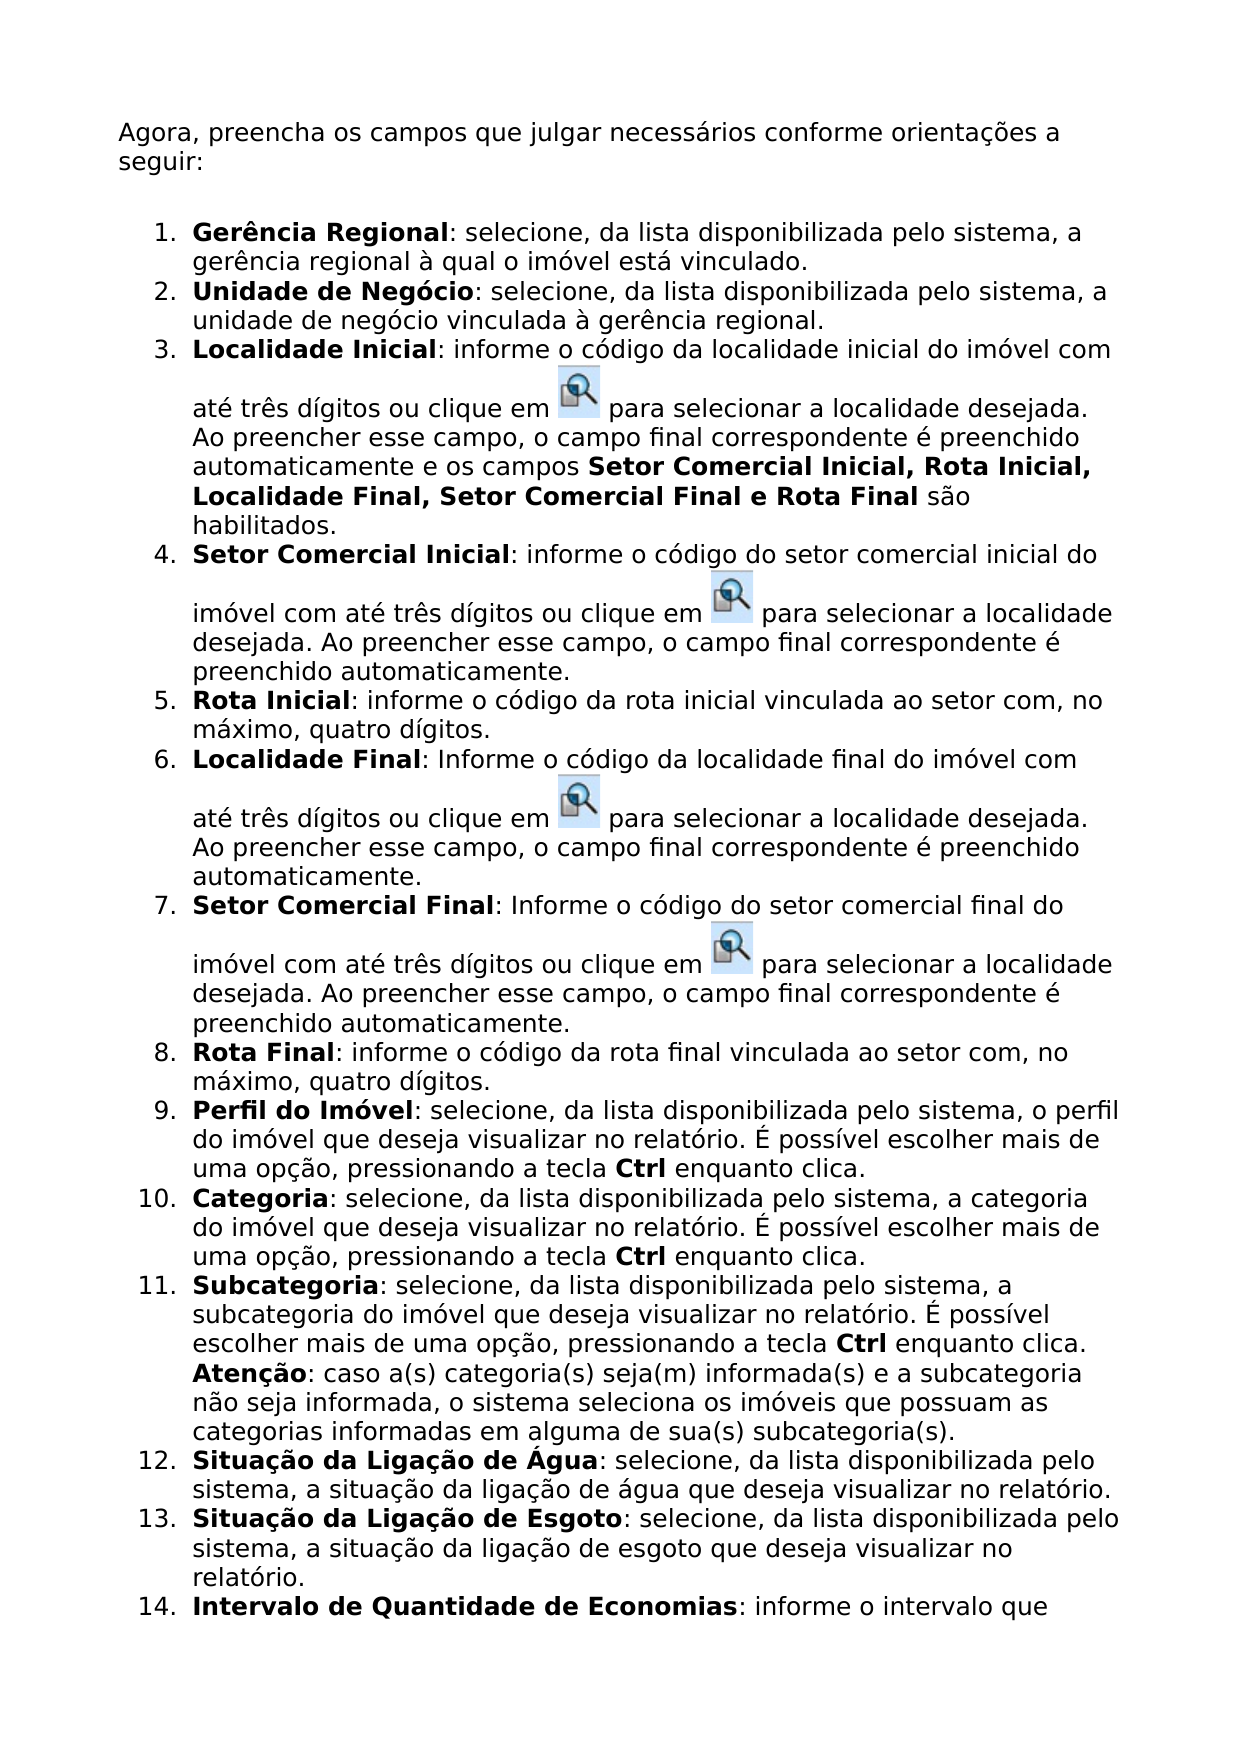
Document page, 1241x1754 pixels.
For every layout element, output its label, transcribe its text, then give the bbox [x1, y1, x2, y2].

list Situação da Ligação de Esgoto: selecione, da lista disponibilizada pelo sistema, a situação da ligação de esgoto que deseja visualizar no relatório. [177, 1505, 1122, 1592]
list Gerência Regional: selecione, da lista disponibilizada pelo sistema, a gerência regional à qual o imóvel está vinculado. [177, 218, 1122, 277]
list Setor Comercial Inicial: informe o código do setor comercial inicial do imóvel com até três dígitos ou clique em para selecionar a localidade desejada. Ao preencher esse campo, o campo final correspondente é preenchido automaticamente. [177, 540, 1122, 687]
list Rota Inicial: informe o código da rota inicial vinculada ao setor com, no máximo, quatro dígitos. [177, 687, 1122, 745]
list Unidade de Negócio: selecione, da lista disponibilizada pelo sistema, a unidade de negócio vinculada à gerência regional. [177, 277, 1122, 335]
list Intervalo de Quantidade de Economias: informe o intervalo que [177, 1592, 1122, 1621]
list Categoria: selecione, da lista disponibilizada pelo sistema, a categoria do imóvel que deseja visualizar no relatório. É possível escolher mais de uma opção, pressionando a tecla Ctrl enquanto clica. [177, 1184, 1122, 1271]
picture [558, 364, 601, 418]
list Situação da Ligação de Água: selecione, da lista disponibilizada pelo sistema, a situação da ligação de água que deseja visualizar no relatório. [177, 1446, 1122, 1505]
text Agora, preencha os campos que julgar necessários conforme orientações a seguir: [118, 118, 1122, 176]
picture [558, 774, 601, 828]
picture [711, 569, 754, 623]
list Rota Final: informe o código da rota final vinculada ao setor com, no máximo, quatro dígitos. [177, 1038, 1122, 1096]
list Setor Comercial Final: Informe o código do setor comercial final do imóvel com até três dígitos ou clique em para selecionar a localidade desejada. Ao preencher esse campo, o campo final correspondente é preenchido automaticamente. [177, 891, 1122, 1038]
list Perfil do Imóvel: selecione, da lista disponibilizada pelo sistema, o perfil do imóvel que deseja visualizar no relatório. É possível escolher mais de uma opção, pressionando a tecla Ctrl enquanto clica. [177, 1096, 1122, 1184]
list Subcategoria: selecione, da lista disponibilizada pelo sistema, a subcategoria do imóvel que deseja visualizar no relatório. É possível escolher mais de uma opção, pressionando a tecla Ctrl enquanto clica. Atenção: caso a(s) categoria(s) seja(m) informada(s) e a subcategoria não seja informada, o sistema seleciona os imóveis que possuam as categorias informadas em alguma de sua(s) subcategoria(s). [177, 1271, 1122, 1446]
list Localidade Inicial: informe o código da localidade inicial do imóvel com até três dígitos ou clique em para selecionar a localidade desejada. Ao preencher esse campo, o campo final correspondente é preenchido automaticamente e os campos Setor Comercial Inicial, Rota Inicial, Localidade Final, Setor Comercial Final e Rota Final são habilitados. [177, 335, 1122, 540]
picture [711, 920, 754, 974]
list Localidade Final: Informe o código da localidade final do imóvel com até três dígitos ou clique em para selecionar a localidade desejada. Ao preencher esse campo, o campo final correspondente é preenchido automaticamente. [177, 745, 1122, 891]
